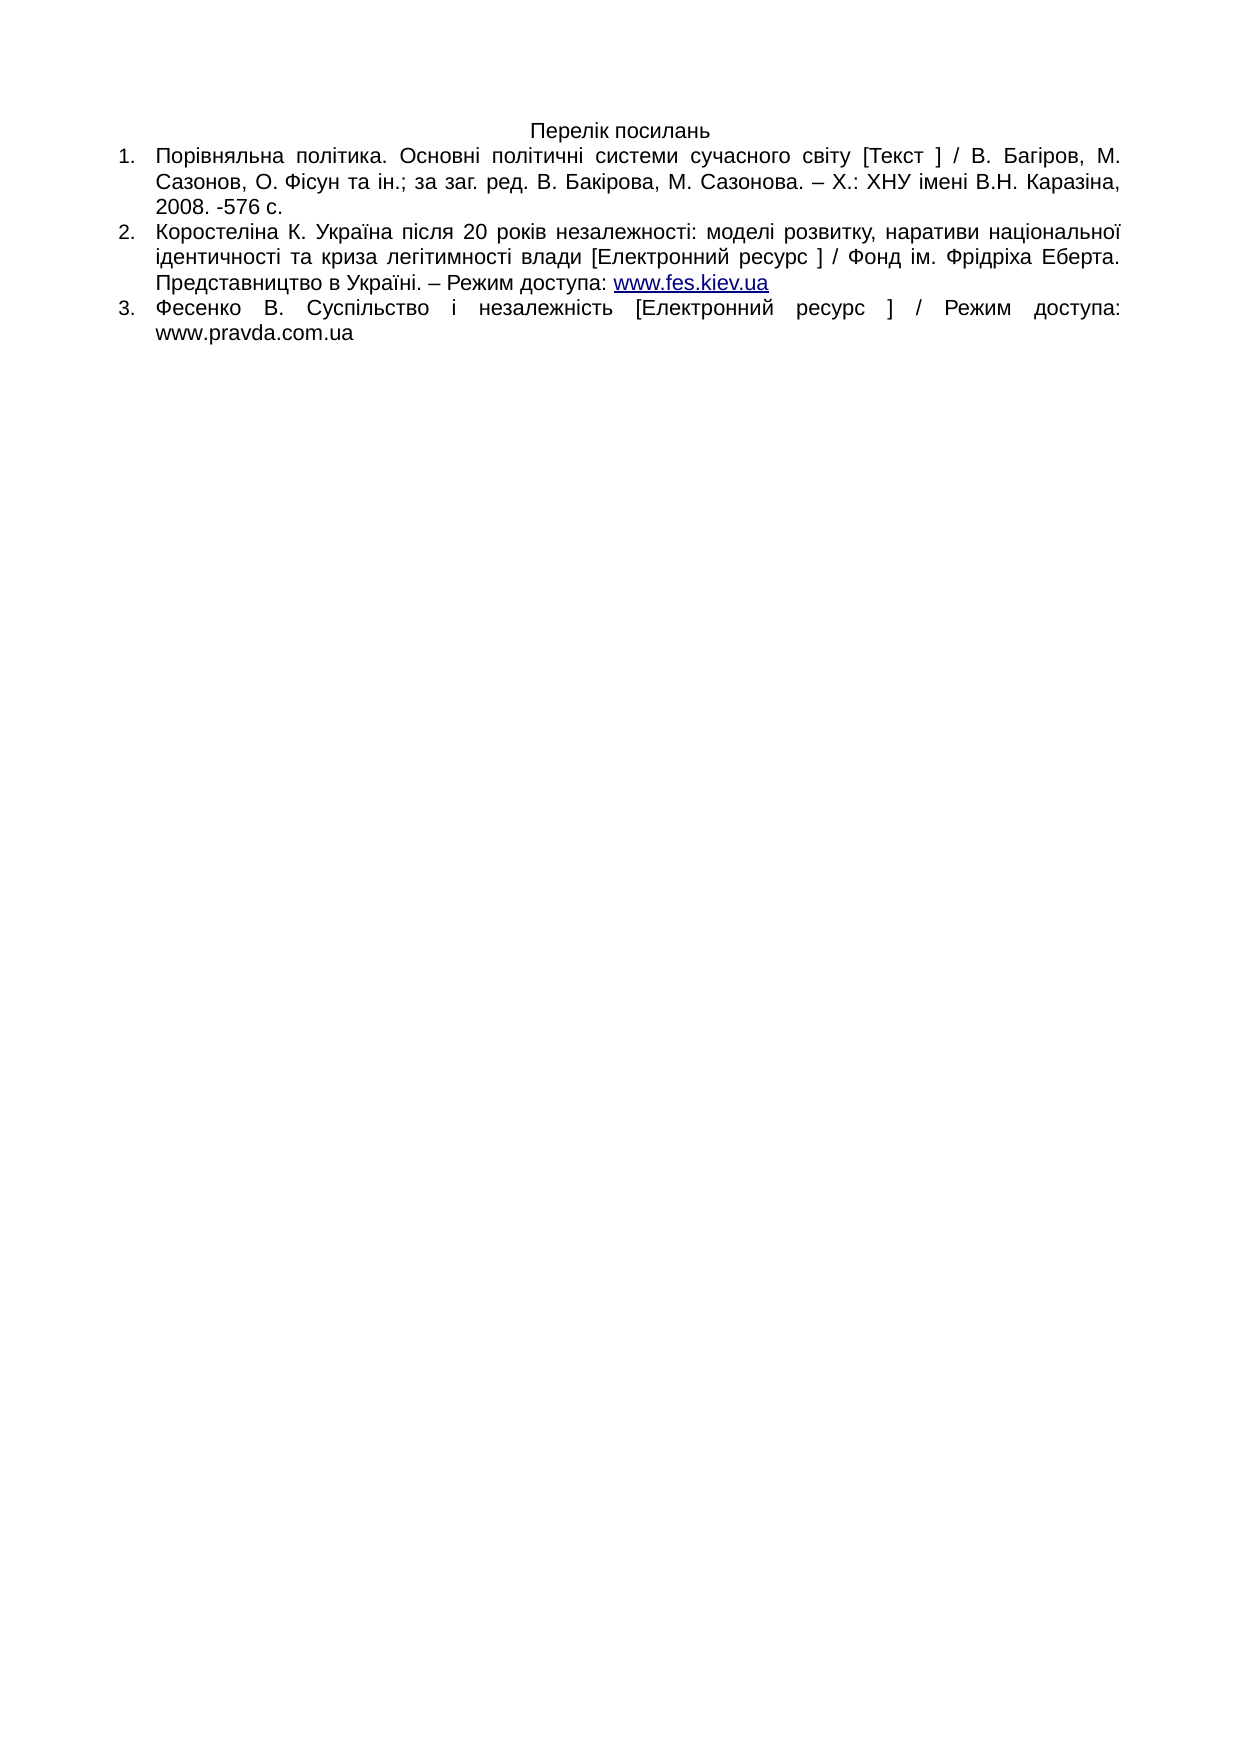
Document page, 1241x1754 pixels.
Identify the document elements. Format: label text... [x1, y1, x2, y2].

text Перелік посилань [118, 118, 1122, 143]
list Порівняльна політика. Основні політичні системи сучасного світу [Текст ] / В. Багіров, М. Сазонов, О. Фісун та ін.; за заг. ред. В. Бакірова, М. Сазонова. – Х.: ХНУ імені В.Н. Каразіна, 2008. -576 с. [118, 143, 1122, 219]
list Фесенко В. Суспільство і незалежність [Електронний ресурс ] / Режим доступа: www.pravda.com.ua [118, 294, 1122, 345]
list Коростеліна К. Україна після 20 років незалежності: моделі розвитку, наративи національної ідентичності та криза легітимності влади [Електронний ресурс ] / Фонд ім. Фрідріха Еберта. Представництво в Україні. – Режим доступа: www.fes.kiev.ua [118, 219, 1122, 294]
